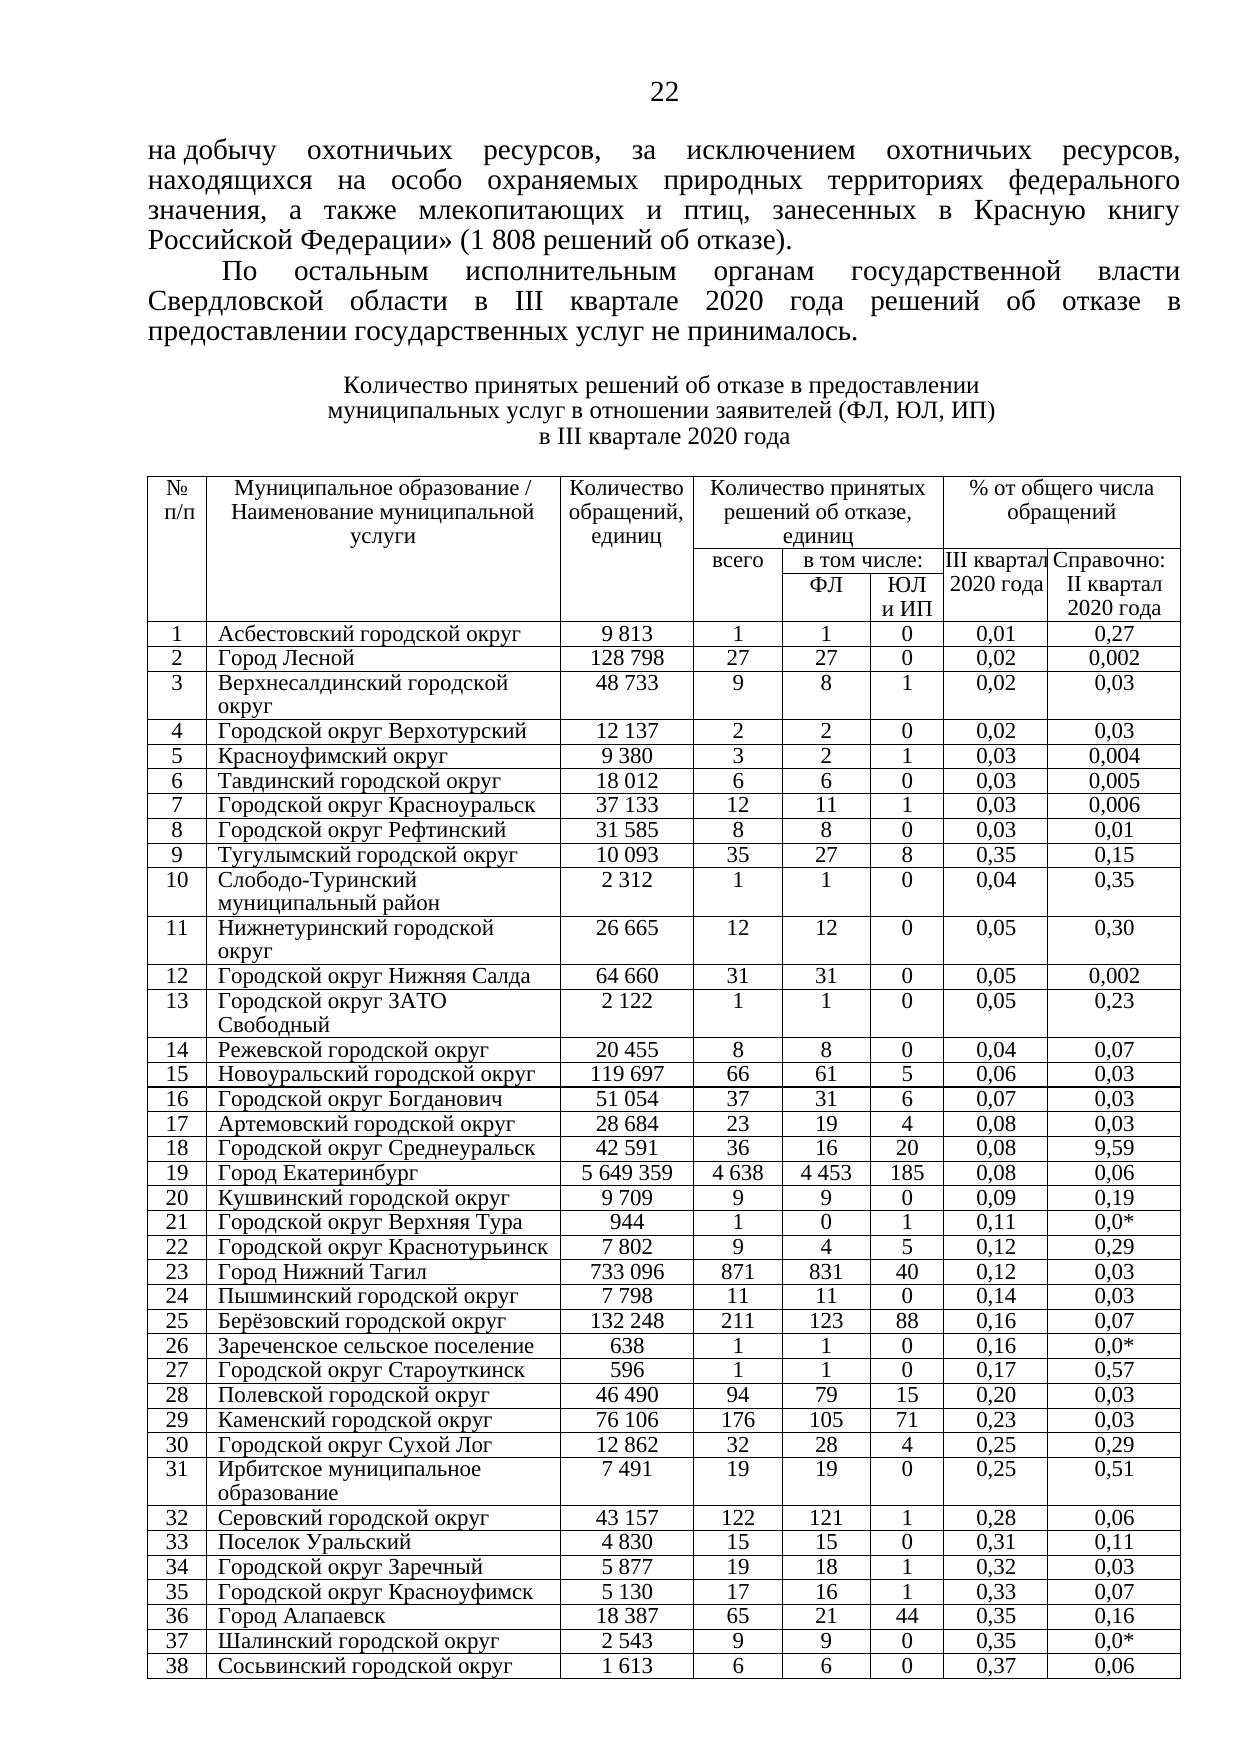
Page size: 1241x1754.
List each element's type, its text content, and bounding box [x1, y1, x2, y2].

table_cell 29 [148, 1409, 206, 1432]
table_cell 9 [148, 844, 206, 867]
table_header % от общего числа обращений [944, 477, 1180, 548]
table_cell 12 862 [561, 1433, 693, 1457]
table_cell 2 [783, 745, 870, 768]
table_cell 0,03 [1048, 1112, 1180, 1136]
table_cell 32 [694, 1433, 782, 1457]
table_cell 0,06 [1048, 1162, 1180, 1185]
table_cell 1 [871, 1211, 943, 1234]
table_cell 20 [148, 1186, 206, 1210]
table_cell 0,32 [944, 1556, 1047, 1579]
table_cell 0,07 [1048, 1310, 1180, 1333]
table_cell 35 [694, 844, 782, 867]
table_cell Кушвинский городской округ [207, 1186, 560, 1210]
table_cell 28 [783, 1433, 870, 1457]
table_cell 16 [783, 1580, 870, 1604]
table_cell 7 491 [561, 1458, 693, 1505]
table_cell 26 665 [561, 917, 693, 964]
table_cell 0 [871, 720, 943, 744]
table_cell 0,25 [944, 1433, 1047, 1457]
table_header Количество принятых решений об отказе, единиц [694, 477, 943, 548]
table_cell 1 [783, 990, 870, 1037]
table_cell 9 380 [561, 745, 693, 768]
table_cell 5 649 359 [561, 1162, 693, 1185]
table_cell 10 [148, 868, 206, 916]
table_cell 9 [694, 1186, 782, 1210]
table_cell Нижнетуринский городской округ [207, 917, 560, 964]
table_cell Тавдинский городской округ [207, 769, 560, 793]
table_cell Полевской городской округ [207, 1384, 560, 1407]
table_cell 2 [783, 720, 870, 744]
table_cell 0,06 [1048, 1506, 1180, 1530]
table_cell Городской округ Сухой Лог [207, 1433, 560, 1457]
table_cell 37 133 [561, 794, 693, 818]
table_cell 38 [148, 1654, 206, 1678]
table_cell 6 [783, 1654, 870, 1678]
table_cell 4 453 [783, 1162, 870, 1185]
table_cell 12 [694, 794, 782, 818]
table_cell 4 [871, 1112, 943, 1136]
table_cell 0,05 [944, 990, 1047, 1037]
table_cell 42 591 [561, 1137, 693, 1161]
table_cell 1 [694, 622, 782, 646]
table_cell 30 [148, 1433, 206, 1457]
table_cell 0,15 [1048, 844, 1180, 867]
table_cell Городской округ Краснотурьинск [207, 1236, 560, 1259]
table_cell 51 054 [561, 1088, 693, 1111]
table_cell 27 [148, 1359, 206, 1383]
table_cell 0,03 [1048, 1409, 1180, 1432]
table_cell 733 096 [561, 1260, 693, 1284]
table_cell 638 [561, 1334, 693, 1358]
table_cell Городской округ Рефтинский [207, 819, 560, 842]
table_cell 16 [783, 1137, 870, 1161]
table_cell 9,59 [1048, 1137, 1180, 1161]
table_cell 0,16 [944, 1310, 1047, 1333]
table_cell 1 [783, 868, 870, 916]
table_cell 0,002 [1048, 647, 1180, 671]
table_cell 0,37 [944, 1654, 1047, 1678]
table_cell 40 [871, 1260, 943, 1284]
table_cell 21 [148, 1211, 206, 1234]
table_cell 0,16 [944, 1334, 1047, 1358]
text По остальным исполнительным органам государственной власти Свердловской области в III квартале 2020 года решений об отказе в предоставлении государственных услуг не принималось. [148, 256, 1181, 347]
table_cell 15 [148, 1063, 206, 1086]
table_cell 871 [694, 1260, 782, 1284]
table_cell 13 [148, 990, 206, 1037]
table_cell 0 [871, 1531, 943, 1554]
table_cell 0,05 [944, 965, 1047, 989]
table_cell Городской округ Верхняя Тура [207, 1211, 560, 1234]
table_cell 0,02 [944, 720, 1047, 744]
table_cell Красноуфимский округ [207, 745, 560, 768]
table_cell Городской округ Нижняя Салда [207, 965, 560, 989]
table_cell Поселок Уральский [207, 1531, 560, 1554]
table_cell 33 [148, 1531, 206, 1554]
table_header № п/п [148, 477, 206, 621]
table_cell 3 [694, 745, 782, 768]
table_cell Городской округ Среднеуральск [207, 1137, 560, 1161]
table_cell ФЛ [783, 574, 870, 621]
table_cell 17 [694, 1580, 782, 1604]
table_cell 0,14 [944, 1285, 1047, 1309]
table_cell Каменский городской округ [207, 1409, 560, 1432]
table_cell 12 [148, 965, 206, 989]
table_cell 36 [694, 1137, 782, 1161]
table_cell Сосьвинский городской округ [207, 1654, 560, 1678]
table_cell 10 093 [561, 844, 693, 867]
table_cell 28 [148, 1384, 206, 1407]
table_cell 0,03 [1048, 1384, 1180, 1407]
table_cell 0,12 [944, 1236, 1047, 1259]
table_cell 0 [871, 965, 943, 989]
table_cell 9 [694, 1236, 782, 1259]
table_cell 15 [783, 1531, 870, 1554]
table_cell 28 684 [561, 1112, 693, 1136]
table_cell 94 [694, 1384, 782, 1407]
table_cell 36 [148, 1605, 206, 1629]
table_cell 1 [783, 1334, 870, 1358]
table_cell 0 [871, 1038, 943, 1062]
table_cell Город Лесной [207, 647, 560, 671]
table_cell 1 [694, 1211, 782, 1234]
table_cell 76 106 [561, 1409, 693, 1432]
table_cell 12 [694, 917, 782, 964]
table_cell 23 [694, 1112, 782, 1136]
table_cell 0 [871, 647, 943, 671]
table_cell 0,006 [1048, 794, 1180, 818]
table_cell 66 [694, 1063, 782, 1086]
table_cell 119 697 [561, 1063, 693, 1086]
table_cell 0,11 [944, 1211, 1047, 1234]
table_cell 37 [694, 1088, 782, 1111]
table_cell 0,29 [1048, 1433, 1180, 1457]
table_cell 0,0* [1048, 1211, 1180, 1234]
table_cell Справочно: II квартал 2020 года [1048, 549, 1180, 621]
table_cell 31 [783, 1088, 870, 1111]
table_cell 121 [783, 1506, 870, 1530]
table_cell 65 [694, 1605, 782, 1629]
table_cell 8 [783, 1038, 870, 1062]
table_cell 1 [783, 1359, 870, 1383]
table_cell 23 [148, 1260, 206, 1284]
table_cell 105 [783, 1409, 870, 1432]
table_cell Артемовский городской округ [207, 1112, 560, 1136]
table_cell 1 [871, 745, 943, 768]
table_cell 0,09 [944, 1186, 1047, 1210]
table_cell 21 [783, 1605, 870, 1629]
table_cell 6 [871, 1088, 943, 1111]
table_cell 5 130 [561, 1580, 693, 1604]
table_cell Пышминский городской округ [207, 1285, 560, 1309]
table_cell 0 [871, 1186, 943, 1210]
table_cell 0,07 [1048, 1580, 1180, 1604]
table_cell 8 [694, 819, 782, 842]
table_cell 8 [783, 819, 870, 842]
table_cell 0 [783, 1211, 870, 1234]
table_cell 0,35 [944, 1605, 1047, 1629]
table_cell 64 660 [561, 965, 693, 989]
table_cell 12 [783, 917, 870, 964]
table_cell 19 [694, 1458, 782, 1505]
table_cell Берёзовский городской округ [207, 1310, 560, 1333]
table_cell 44 [871, 1605, 943, 1629]
table_cell 18 387 [561, 1605, 693, 1629]
table_cell Асбестовский городской округ [207, 622, 560, 646]
table_cell 3 [148, 672, 206, 719]
table_cell 0 [871, 1654, 943, 1678]
table_cell 7 [148, 794, 206, 818]
table_cell 9 [783, 1630, 870, 1653]
table_cell 1 [871, 1580, 943, 1604]
table_cell 596 [561, 1359, 693, 1383]
table_cell 2 312 [561, 868, 693, 916]
table_cell 27 [783, 647, 870, 671]
table_cell 0,06 [1048, 1654, 1180, 1678]
table_cell Ирбитское муниципальное образование [207, 1458, 560, 1505]
table_cell 944 [561, 1211, 693, 1234]
table_cell 7 802 [561, 1236, 693, 1259]
table_cell 0 [871, 1285, 943, 1309]
table_cell 0,51 [1048, 1458, 1180, 1505]
table_cell 34 [148, 1556, 206, 1579]
table_cell 0,27 [1048, 622, 1180, 646]
table_cell 211 [694, 1310, 782, 1333]
table_cell 0,17 [944, 1359, 1047, 1383]
table_cell 1 [694, 1359, 782, 1383]
table_cell 17 [148, 1112, 206, 1136]
table_cell Город Алапаевск [207, 1605, 560, 1629]
table_cell 0,57 [1048, 1359, 1180, 1383]
table_cell 19 [783, 1112, 870, 1136]
table_cell 0,28 [944, 1506, 1047, 1530]
table_cell 0,004 [1048, 745, 1180, 768]
table_cell 0 [871, 819, 943, 842]
table_cell 22 [148, 1236, 206, 1259]
table_cell 15 [871, 1384, 943, 1407]
table_cell 123 [783, 1310, 870, 1333]
table_cell 31 [148, 1458, 206, 1505]
table_cell 4 [783, 1236, 870, 1259]
table_cell 0,29 [1048, 1236, 1180, 1259]
table_cell 0,11 [1048, 1531, 1180, 1554]
table_cell 0,002 [1048, 965, 1180, 989]
table_cell 0,23 [1048, 990, 1180, 1037]
table_cell 0,0* [1048, 1334, 1180, 1358]
table_cell 18 [148, 1137, 206, 1161]
table_cell 37 [148, 1630, 206, 1653]
table_cell 0 [871, 1334, 943, 1358]
table_cell 35 [148, 1580, 206, 1604]
table_cell 0,12 [944, 1260, 1047, 1284]
table_cell ЮЛ и ИП [871, 574, 943, 621]
table_cell 4 [148, 720, 206, 744]
table_cell 2 543 [561, 1630, 693, 1653]
table_cell 61 [783, 1063, 870, 1086]
table_cell Город Нижний Тагил [207, 1260, 560, 1284]
table_cell 0,0* [1048, 1630, 1180, 1653]
table_cell 0,03 [1048, 1088, 1180, 1111]
text в III квартале 2020 года [148, 424, 1181, 450]
table_cell 14 [148, 1038, 206, 1062]
table_cell 24 [148, 1285, 206, 1309]
table_cell 9 813 [561, 622, 693, 646]
table_cell 0 [871, 622, 943, 646]
table_cell 9 709 [561, 1186, 693, 1210]
table_cell 43 157 [561, 1506, 693, 1530]
table_cell 0,03 [944, 794, 1047, 818]
table_cell 0,03 [1048, 1063, 1180, 1086]
table_cell III квартал 2020 года [944, 549, 1047, 621]
table_cell 0,08 [944, 1112, 1047, 1136]
table_cell 0 [871, 769, 943, 793]
table_cell 0,01 [944, 622, 1047, 646]
text Количество принятых решений об отказе в предоставлении муниципальных услуг в отношении заявителей (ФЛ, ЮЛ, ИП) [148, 372, 1181, 424]
table_cell Городской округ ЗАТО Свободный [207, 990, 560, 1037]
table_cell 2 [694, 720, 782, 744]
table_cell 4 [871, 1433, 943, 1457]
table_cell 0,35 [944, 844, 1047, 867]
table_cell 0,04 [944, 868, 1047, 916]
table_cell 0 [871, 990, 943, 1037]
table_cell 0,05 [944, 917, 1047, 964]
table_cell 5 [871, 1236, 943, 1259]
table_cell в том числе: [783, 549, 943, 573]
table_cell 20 455 [561, 1038, 693, 1062]
table_cell 5 [148, 745, 206, 768]
table_cell 48 733 [561, 672, 693, 719]
table_cell 1 [694, 990, 782, 1037]
table_cell 122 [694, 1506, 782, 1530]
table_cell Зареченское сельское поселение [207, 1334, 560, 1358]
table_cell 0,03 [1048, 720, 1180, 744]
table_cell 46 490 [561, 1384, 693, 1407]
table_cell 18 012 [561, 769, 693, 793]
table_cell 9 [694, 672, 782, 719]
table_cell 0,23 [944, 1409, 1047, 1432]
table_cell Новоуральский городской округ [207, 1063, 560, 1086]
table_cell 1 [148, 622, 206, 646]
table_cell 128 798 [561, 647, 693, 671]
table_cell 18 [783, 1556, 870, 1579]
table_cell 5 [871, 1063, 943, 1086]
table_cell 12 137 [561, 720, 693, 744]
table_cell 26 [148, 1334, 206, 1358]
table_cell 4 830 [561, 1531, 693, 1554]
table_cell 11 [694, 1285, 782, 1309]
table_cell 185 [871, 1162, 943, 1185]
table_cell 2 [148, 647, 206, 671]
table_cell 31 [783, 965, 870, 989]
table_cell всего [694, 549, 782, 621]
table_cell 1 [783, 622, 870, 646]
table_cell 19 [694, 1556, 782, 1579]
table_cell 8 [148, 819, 206, 842]
table_cell Верхнесалдинский городской округ [207, 672, 560, 719]
table_cell 11 [783, 794, 870, 818]
table_cell 9 [694, 1630, 782, 1653]
table_cell 1 [871, 672, 943, 719]
table_cell 4 638 [694, 1162, 782, 1185]
table_cell 0,31 [944, 1531, 1047, 1554]
table_cell 27 [694, 647, 782, 671]
table_cell 0,19 [1048, 1186, 1180, 1210]
table_cell 6 [783, 769, 870, 793]
table_cell Городской округ Красноуфимск [207, 1580, 560, 1604]
table_cell 0,03 [1048, 1556, 1180, 1579]
table_cell 0,33 [944, 1580, 1047, 1604]
table_header Муниципальное образование / Наименование муниципальной услуги [207, 477, 560, 621]
table_cell 32 [148, 1506, 206, 1530]
table_cell Слободо-Туринский муниципальный район [207, 868, 560, 916]
table_cell 0,06 [944, 1063, 1047, 1086]
table_cell 31 585 [561, 819, 693, 842]
table_cell 5 877 [561, 1556, 693, 1579]
table_cell 19 [148, 1162, 206, 1185]
table_cell 27 [783, 844, 870, 867]
table_cell 831 [783, 1260, 870, 1284]
table_cell 132 248 [561, 1310, 693, 1333]
table_cell Городской округ Красноуральск [207, 794, 560, 818]
table_cell 9 [783, 1186, 870, 1210]
table_cell 7 798 [561, 1285, 693, 1309]
table_cell Городской округ Богданович [207, 1088, 560, 1111]
table_cell 2 122 [561, 990, 693, 1037]
table_cell 79 [783, 1384, 870, 1407]
table_cell 0,08 [944, 1162, 1047, 1185]
table_cell 176 [694, 1409, 782, 1432]
table_cell 0 [871, 917, 943, 964]
table_cell 1 [694, 868, 782, 916]
table_cell 0,03 [944, 745, 1047, 768]
text на добычу охотничьих ресурсов, за исключением охотничьих ресурсов, находящихся на особо охраняемых природных территориях федерального значения, а также млекопитающих и птиц, занесенных в Красную книгу Российской Федерации» (1 808 решений об отказе). [148, 135, 1181, 256]
table_cell Городской округ Заречный [207, 1556, 560, 1579]
table_cell 0,07 [1048, 1038, 1180, 1062]
table_cell 0,35 [1048, 868, 1180, 916]
table_cell 1 [694, 1334, 782, 1358]
table_cell 25 [148, 1310, 206, 1333]
table_cell Серовский городской округ [207, 1506, 560, 1530]
table_cell 0 [871, 1458, 943, 1505]
table_cell 0,16 [1048, 1605, 1180, 1629]
table_cell 71 [871, 1409, 943, 1432]
table_cell 0,03 [1048, 1260, 1180, 1284]
table_cell 11 [783, 1285, 870, 1309]
table_cell Городской округ Староуткинск [207, 1359, 560, 1383]
table_cell 0,04 [944, 1038, 1047, 1062]
table_cell 15 [694, 1531, 782, 1554]
table_cell Городской округ Верхотурский [207, 720, 560, 744]
table_cell 0,01 [1048, 819, 1180, 842]
table_cell 19 [783, 1458, 870, 1505]
table_cell 16 [148, 1088, 206, 1111]
table_cell Шалинский городской округ [207, 1630, 560, 1653]
table_cell 0,08 [944, 1137, 1047, 1161]
table_cell 0 [871, 1359, 943, 1383]
table_cell 20 [871, 1137, 943, 1161]
table_cell 11 [148, 917, 206, 964]
table_cell 0 [871, 1630, 943, 1653]
table_cell 0,03 [1048, 672, 1180, 719]
table_cell 88 [871, 1310, 943, 1333]
table_cell 0,02 [944, 647, 1047, 671]
table_cell 1 [871, 1506, 943, 1530]
table_cell 8 [871, 844, 943, 867]
table_cell 1 [871, 794, 943, 818]
table_cell 0,03 [1048, 1285, 1180, 1309]
table_cell 0,03 [944, 769, 1047, 793]
table_cell 0,005 [1048, 769, 1180, 793]
table_cell 0,35 [944, 1630, 1047, 1653]
table_cell 0,25 [944, 1458, 1047, 1505]
table_cell Город Екатеринбург [207, 1162, 560, 1185]
table_cell 6 [694, 1654, 782, 1678]
table_header Количество обращений, единиц [561, 477, 693, 621]
table_cell 6 [148, 769, 206, 793]
table_cell 8 [694, 1038, 782, 1062]
table_cell 31 [694, 965, 782, 989]
table_cell 0,03 [944, 819, 1047, 842]
table_cell 8 [783, 672, 870, 719]
table_cell 0,20 [944, 1384, 1047, 1407]
table_cell 6 [694, 769, 782, 793]
table_cell 0,07 [944, 1088, 1047, 1111]
table_cell 0,30 [1048, 917, 1180, 964]
table_cell 0,02 [944, 672, 1047, 719]
table_cell 1 613 [561, 1654, 693, 1678]
table_cell Режевской городской округ [207, 1038, 560, 1062]
table_cell 1 [871, 1556, 943, 1579]
table_cell Тугулымский городской округ [207, 844, 560, 867]
table_cell 0 [871, 868, 943, 916]
